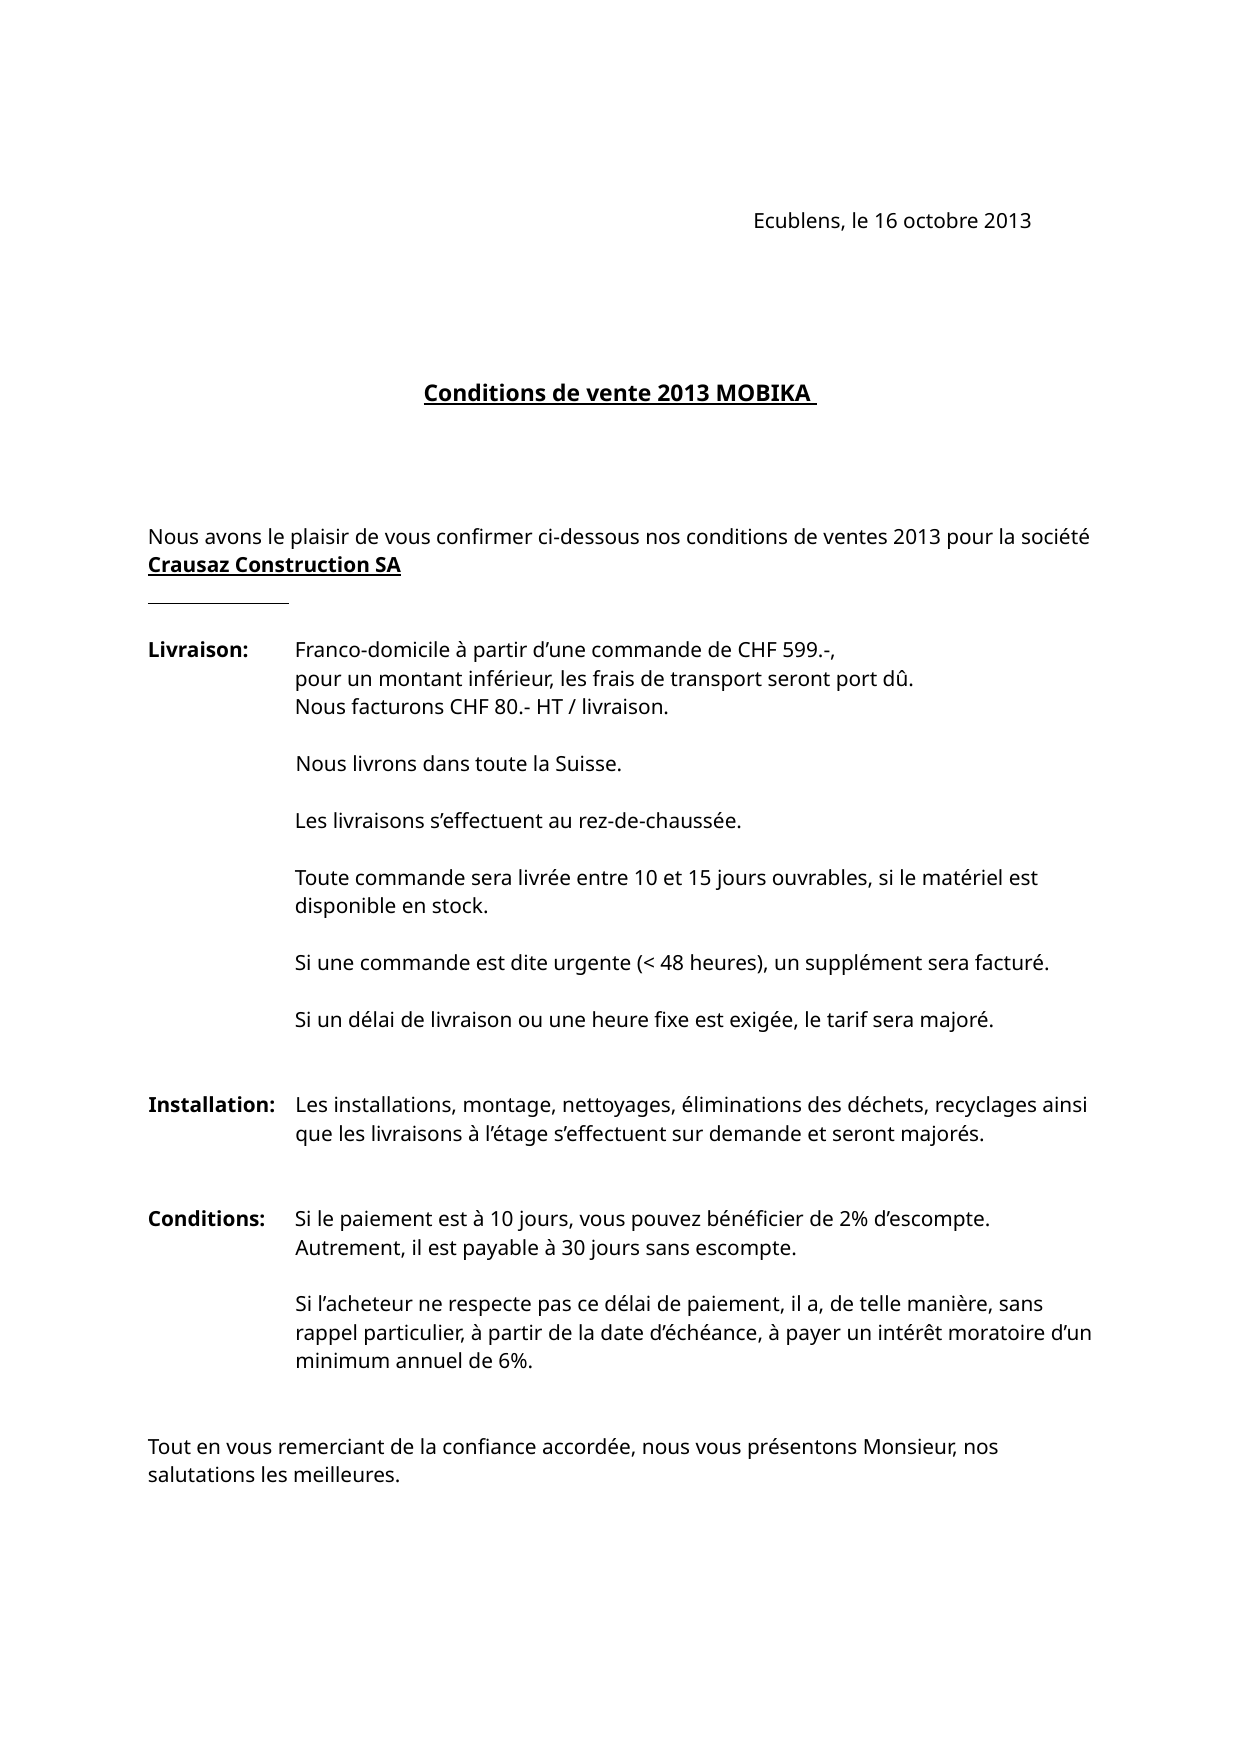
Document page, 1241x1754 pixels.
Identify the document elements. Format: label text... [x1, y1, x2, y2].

text Toute commande sera livrée entre 10 et 15 jours ouvrables, si le matériel est disponible en stock. [294, 863, 1093, 920]
text Tout en vous remerciant de la confiance accordée, nous vous présentons Monsieur, nos salutations les meilleures. [148, 1432, 1093, 1489]
text Livraison: Franco-domicile à partir d’une commande de CHF 599.-, pour un montant inférieur, les frais de transport seront port dû. [148, 636, 1093, 692]
text Nous facturons CHF 80.- HT / livraison. [148, 692, 1093, 721]
text Autrement, il est payable à 30 jours sans escompte. [221, 1233, 1093, 1261]
text Si une commande est dite urgente (< 48 heures), un supplément sera facturé. [294, 948, 1093, 977]
text Nous livrons dans toute la Suisse. [221, 749, 1093, 778]
text Nous avons le plaisir de vous confirmer ci-dessous nos conditions de ventes 2013 pour la société Crausaz Construction SA [148, 522, 1093, 579]
text Ecublens, le 16 octobre 2013 [148, 205, 1093, 234]
text Si l’acheteur ne respecte pas ce délai de paiement, il a, de telle manière, sans rappel particulier, à partir de la date d’échéance, à payer un intérêt moratoire d’un minimum annuel de 6%. [295, 1289, 1093, 1375]
text Conditions: Si le paiement est à 10 jours, vous pouvez bénéficier de 2% d’escompte. [148, 1204, 1093, 1233]
text Si un délai de livraison ou une heure fixe est exigée, le tarif sera majoré. [221, 1005, 1093, 1034]
text Installation: Les installations, montage, nettoyages, éliminations des déchets, recyclages ainsi que les livraisons à l’étage s’effectuent sur demande et seront majorés. [148, 1091, 1093, 1147]
text Conditions de vente 2013 MOBIKA [148, 377, 1093, 408]
text Les livraisons s’effectuent au rez-de-chaussée. [221, 806, 1093, 834]
